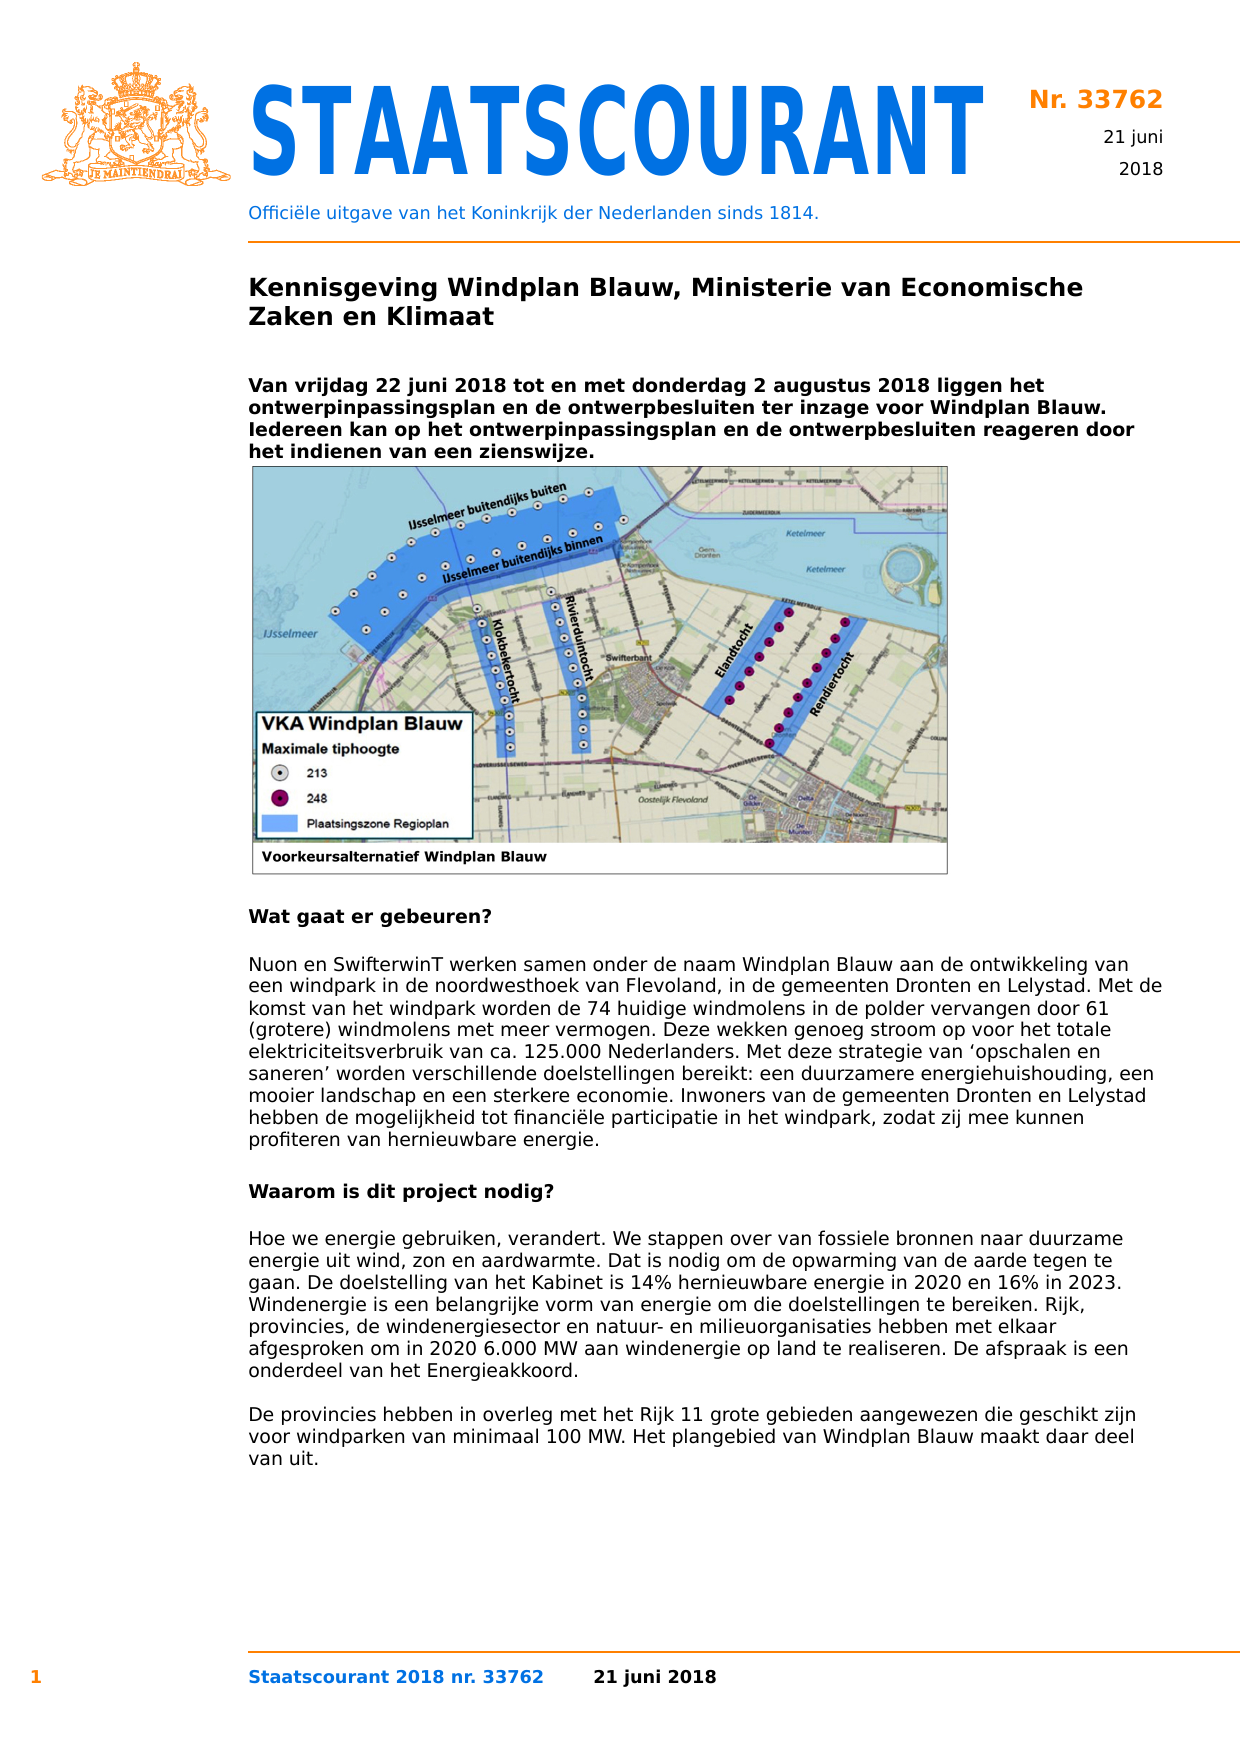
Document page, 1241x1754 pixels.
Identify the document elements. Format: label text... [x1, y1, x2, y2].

text Van vrijdag 22 juni 2018 tot en met donderdag 2 augustus 2018 liggen het ontwerpinpassingsplan en de ontwerpbesluiten ter inzage voor Windplan Blauw. Iedereen kan op het ontwerpinpassingsplan en de ontwerpbesluiten reageren door het indienen van een zienswijze. [248, 375, 1163, 876]
table_header [25, 62, 248, 241]
picture [41, 62, 231, 186]
subtitle Wat gaat er gebeuren? [248, 906, 1163, 928]
table_cell Officiële uitgave van het Koninkrijk der Nederlanden sinds 1814. [248, 203, 1240, 241]
text Hoe we energie gebruiken, verandert. We stappen over van fossiele bronnen naar duurzame energie uit wind, zon en aardwarmte. Dat is nodig om de opwarming van de aarde tegen te gaan. De doelstelling van het Kabinet is 14% hernieuwbare energie in 2020 en 16% in 2023. Windenergie is een belangrijke vorm van energie om die doelstellingen te bereiken. Rijk, provincies, de windenergiesector en natuur- en milieuorganisaties hebben met elkaar afgesproken om in 2020 6.000 MW aan windenergie op land te realiseren. De afspraak is een onderdeel van het Energieakkoord. [248, 1228, 1163, 1382]
table_header STAATSCOURANT [248, 62, 998, 203]
picture [248, 463, 951, 877]
text De provincies hebben in overleg met het Rijk 11 grote gebieden aangewezen die geschikt zijn voor windparken van minimaal 100 MW. Het plangebied van Windplan Blauw maakt daar deel van uit. [248, 1404, 1163, 1470]
subtitle Kennisgeving Windplan Blauw, Ministerie van Economische Zaken en Klimaat [248, 273, 1163, 331]
table_cell 21 juni [998, 121, 1240, 153]
table_cell 2018 [998, 153, 1240, 203]
table_header Nr. 33762 [998, 62, 1240, 121]
text Nuon en SwifterwinT werken samen onder de naam Windplan Blauw aan de ontwikkeling van een windpark in de noordwesthoek van Flevoland, in de gemeenten Dronten en Lelystad. Met de komst van het windpark worden de 74 huidige windmolens in de polder vervangen door 61 (grotere) windmolens met meer vermogen. Deze wekken genoeg stroom op voor het totale elektriciteitsverbruik van ca. 125.000 Nederlanders. Met deze strategie van ‘opschalen en saneren’ worden verschillende doelstellingen bereikt: een duurzamere energiehuishouding, een mooier landschap en een sterkere economie. Inwoners van de gemeenten Dronten en Lelystad hebben de mogelijkheid tot financiële participatie in het windpark, zodat zij mee kunnen profiteren van hernieuwbare energie. [248, 953, 1163, 1151]
subtitle Waarom is dit project nodig? [248, 1181, 1163, 1203]
